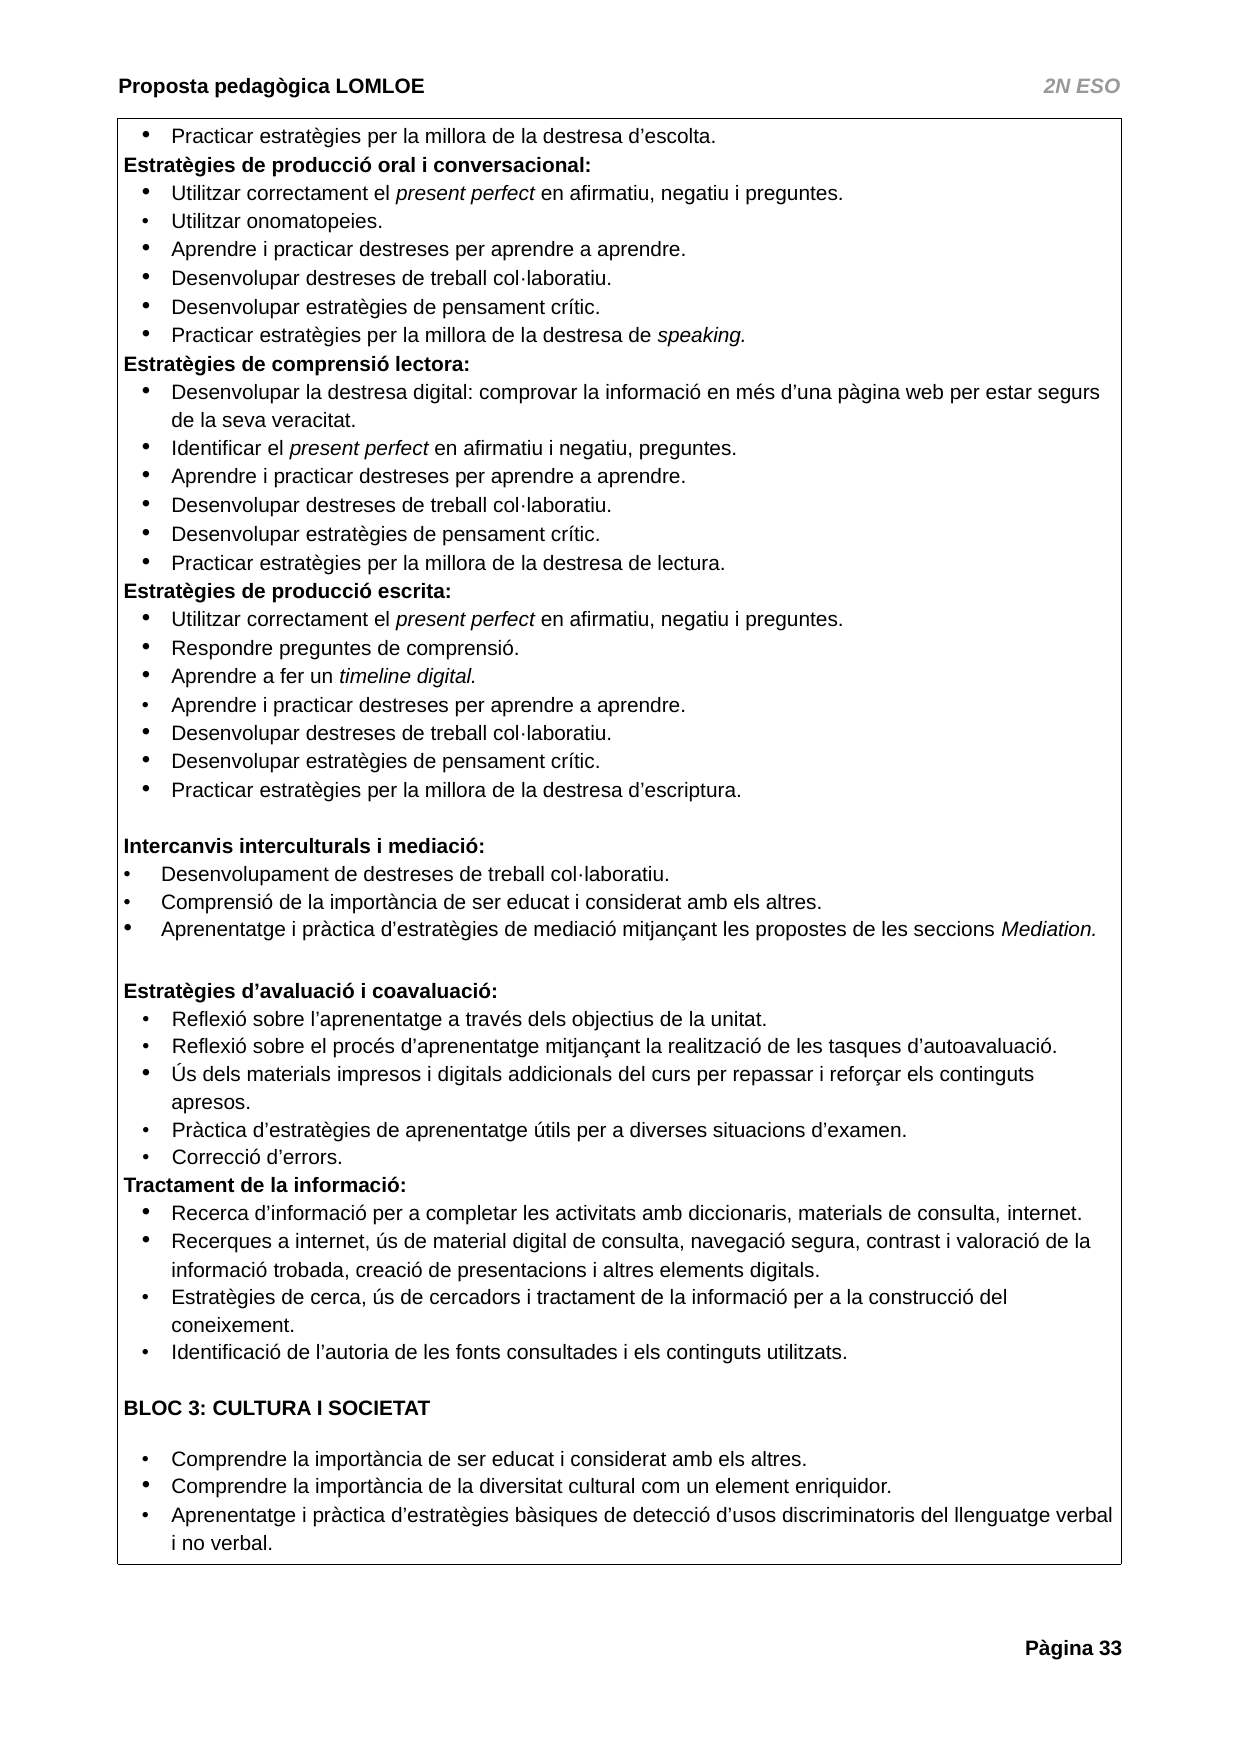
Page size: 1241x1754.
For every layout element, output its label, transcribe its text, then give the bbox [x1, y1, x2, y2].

table_cell BLOC 1: LLENGUA I ÚS Funcions comunicatives: Iniciació i manteniment de relacions personals i socials. Descripció de qualitats físiques i abstractes de persones, objectes, llocs i activitats. Narració d’esdeveniments passats puntuals i habituals, descripció d’estats i situacions que afecten al present. Petició i oferiment d’informació, indicacions, opinions i punts de vista, consells, advertències i avisos. Formulació de preguntes i respostes sobre informació concreta. Establiment i manteniment de la comunicació i organització del discurs. Models contextuals i gèneres discursius: Article de revista Conversa Patrons sonors, accentuals i rítmics: Practicar la pronunciació dels participis regulars i irregulars. Convencions ortogràfiques: Identificar l’escriptura del present perfect. Practicar l’escriptura del present perfect. Unitats lingüístiques: Present perfect: affirmative, negative and questions Reflexió sobre la llengua: Lectura i comprensió de textos dels textos literaris i divulgatius de la unitat. Lectura i escriptura sobre temes diversos i en contextos diferents. Representacions dramatitzades: diàlegs, role-plays, etc. Interpretació oral. Lectura en veu alta, recitació, presentacions a classe, representació de textos orals i escrits. BLOC 2: ESTRATÈGIES COMUNICATIVES Estratègies de comprensió oral: Escoltar i identificar el present perfect en afirmatiu, negatiu i preguntes. Aprendre a captar opinions de qui parla en un àudio. Aprendre i practicar destreses per aprendre a aprendre. Desenvolupar destreses de treball col·laboratiu. Desenvolupar estratègies de pensament crític. Practicar estratègies per la millora de la destresa d’escolta. Estratègies de producció oral i conversacional: Utilitzar correctament el present perfect en afirmatiu, negatiu i preguntes. Utilitzar onomatopeies. Aprendre i practicar destreses per aprendre a aprendre. Desenvolupar destreses de treball col·laboratiu. Desenvolupar estratègies de pensament crític. Practicar estratègies per la millora de la destresa de speaking. Estratègies de comprensió lectora: Desenvolupar la destresa digital: comprovar la informació en més d’una pàgina web per estar segurs de la seva veracitat. Identificar el present perfect en afirmatiu i negatiu, preguntes. Aprendre i practicar destreses per aprendre a aprendre. Desenvolupar destreses de treball col·laboratiu. Desenvolupar estratègies de pensament crític. Practicar estratègies per la millora de la destresa de lectura. Estratègies de producció escrita: Utilitzar correctament el present perfect en afirmatiu, negatiu i preguntes. Respondre preguntes de comprensió. Aprendre a fer un timeline digital. Aprendre i practicar destreses per aprendre a aprendre. Desenvolupar destreses de treball col·laboratiu. Desenvolupar estratègies de pensament crític. Practicar estratègies per la millora de la destresa d’escriptura. Intercanvis interculturals i mediació: Desenvolupament de destreses de treball col·laboratiu. Comprensió de la importància de ser educat i considerat amb els altres. Aprenentatge i pràctica d’estratègies de mediació mitjançant les propostes de les seccions Mediation. Estratègies d’avaluació i coavaluació: Reflexió sobre l’aprenentatge a través dels objectius de la unitat. Reflexió sobre el procés d’aprenentatge mitjançant la realització de les tasques d’autoavaluació. Ús dels materials impresos i digitals addicionals del curs per repassar i reforçar els continguts apresos. Pràctica d’estratègies de aprenentatge útils per a diverses situacions d’examen. Correcció d’errors. Tractament de la informació: Recerca d’informació per a completar les activitats amb diccionaris, materials de consulta, internet. Recerques a internet, ús de material digital de consulta, navegació segura, contrast i valoració de la informació trobada, creació de presentacions i altres elements digitals. Estratègies de cerca, ús de cercadors i tractament de la informació per a la construcció del coneixement. Identificació de l’autoria de les fonts consultades i els continguts utilitzats. BLOC 3: CULTURA I SOCIETAT Comprendre la importància de ser educat i considerat amb els altres. Comprendre la importància de la diversitat cultural com un element enriquidor. Aprenentatge i pràctica d’estratègies bàsiques de detecció d’usos discriminatoris del llenguatge verbal i no verbal. [118, 119, 1121, 1564]
